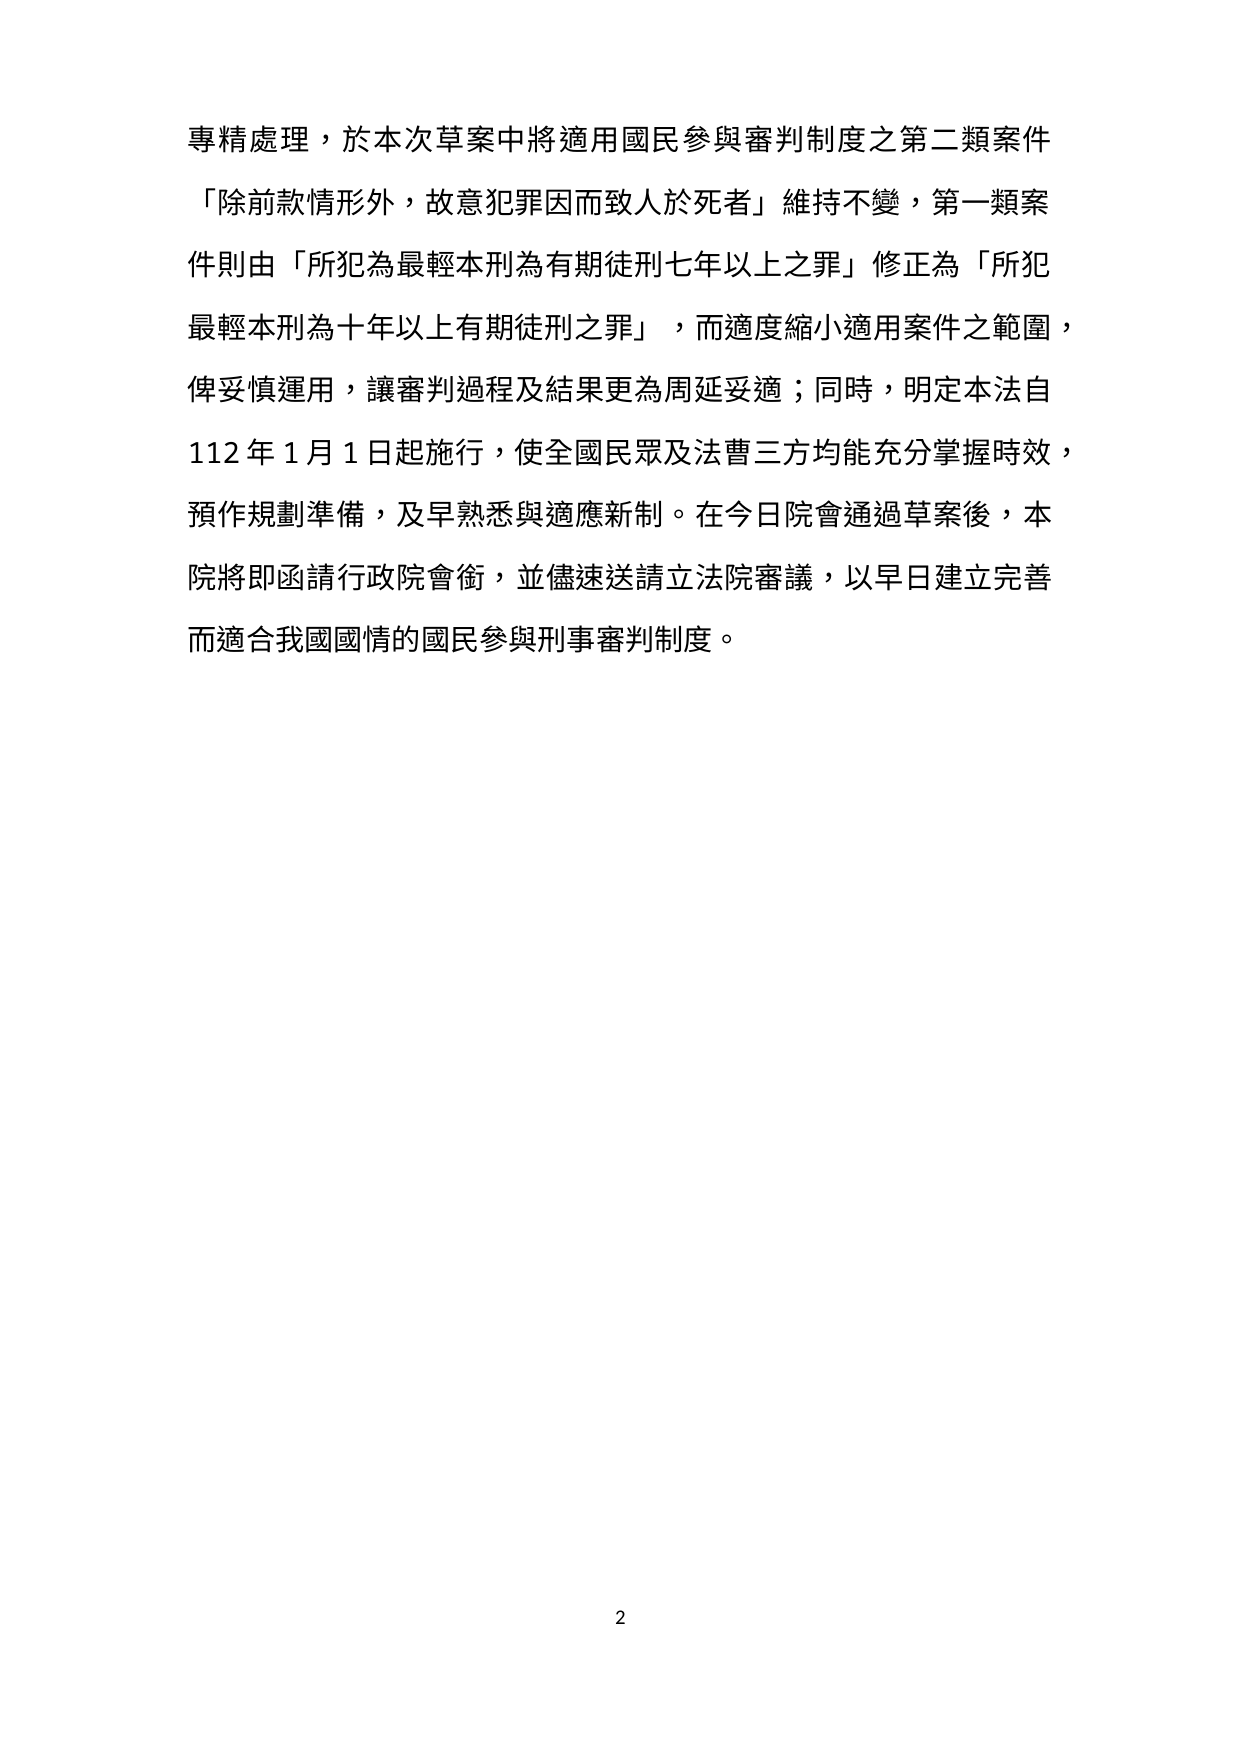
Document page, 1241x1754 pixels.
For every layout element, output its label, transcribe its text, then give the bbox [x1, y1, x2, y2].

text 「國民參與刑事審判法」前經司法院及行政院於107年4月25日會銜函請立法院審議，立法院司法及法制委員會第9屆第6會期並就草案逐條審議，雖未能完成立法，但已為我國推動國民參與刑事審判制度立下里程碑。為回應社會各界對於推動國民參與刑事審判制度的高度期待，本院基於多年來推動制度及辦理模擬法庭之實證經驗，為避免造成國民過重負擔，並使法曹三方得以集中心力、專精處理，於本次草案中將適用國民參與審判制度之第二類案件「除前款情形外，故意犯罪因而致人於死者」維持不變，第一類案件則由「所犯為最輕本刑為有期徒刑七年以上之罪」修正為「所犯最輕本刑為十年以上有期徒刑之罪」，而適度縮小適用案件之範圍，俾妥慎運用，讓審判過程及結果更為周延妥適；同時，明定本法自112年1月1日起施行，使全國民眾及法曹三方均能充分掌握時效，預作規劃準備，及早熟悉與適應新制。在今日院會通過草案後，本院將即函請行政院會銜，並儘速送請立法院審議，以早日建立完善而適合我國國情的國民參與刑事審判制度。 [187, 96, 1053, 659]
